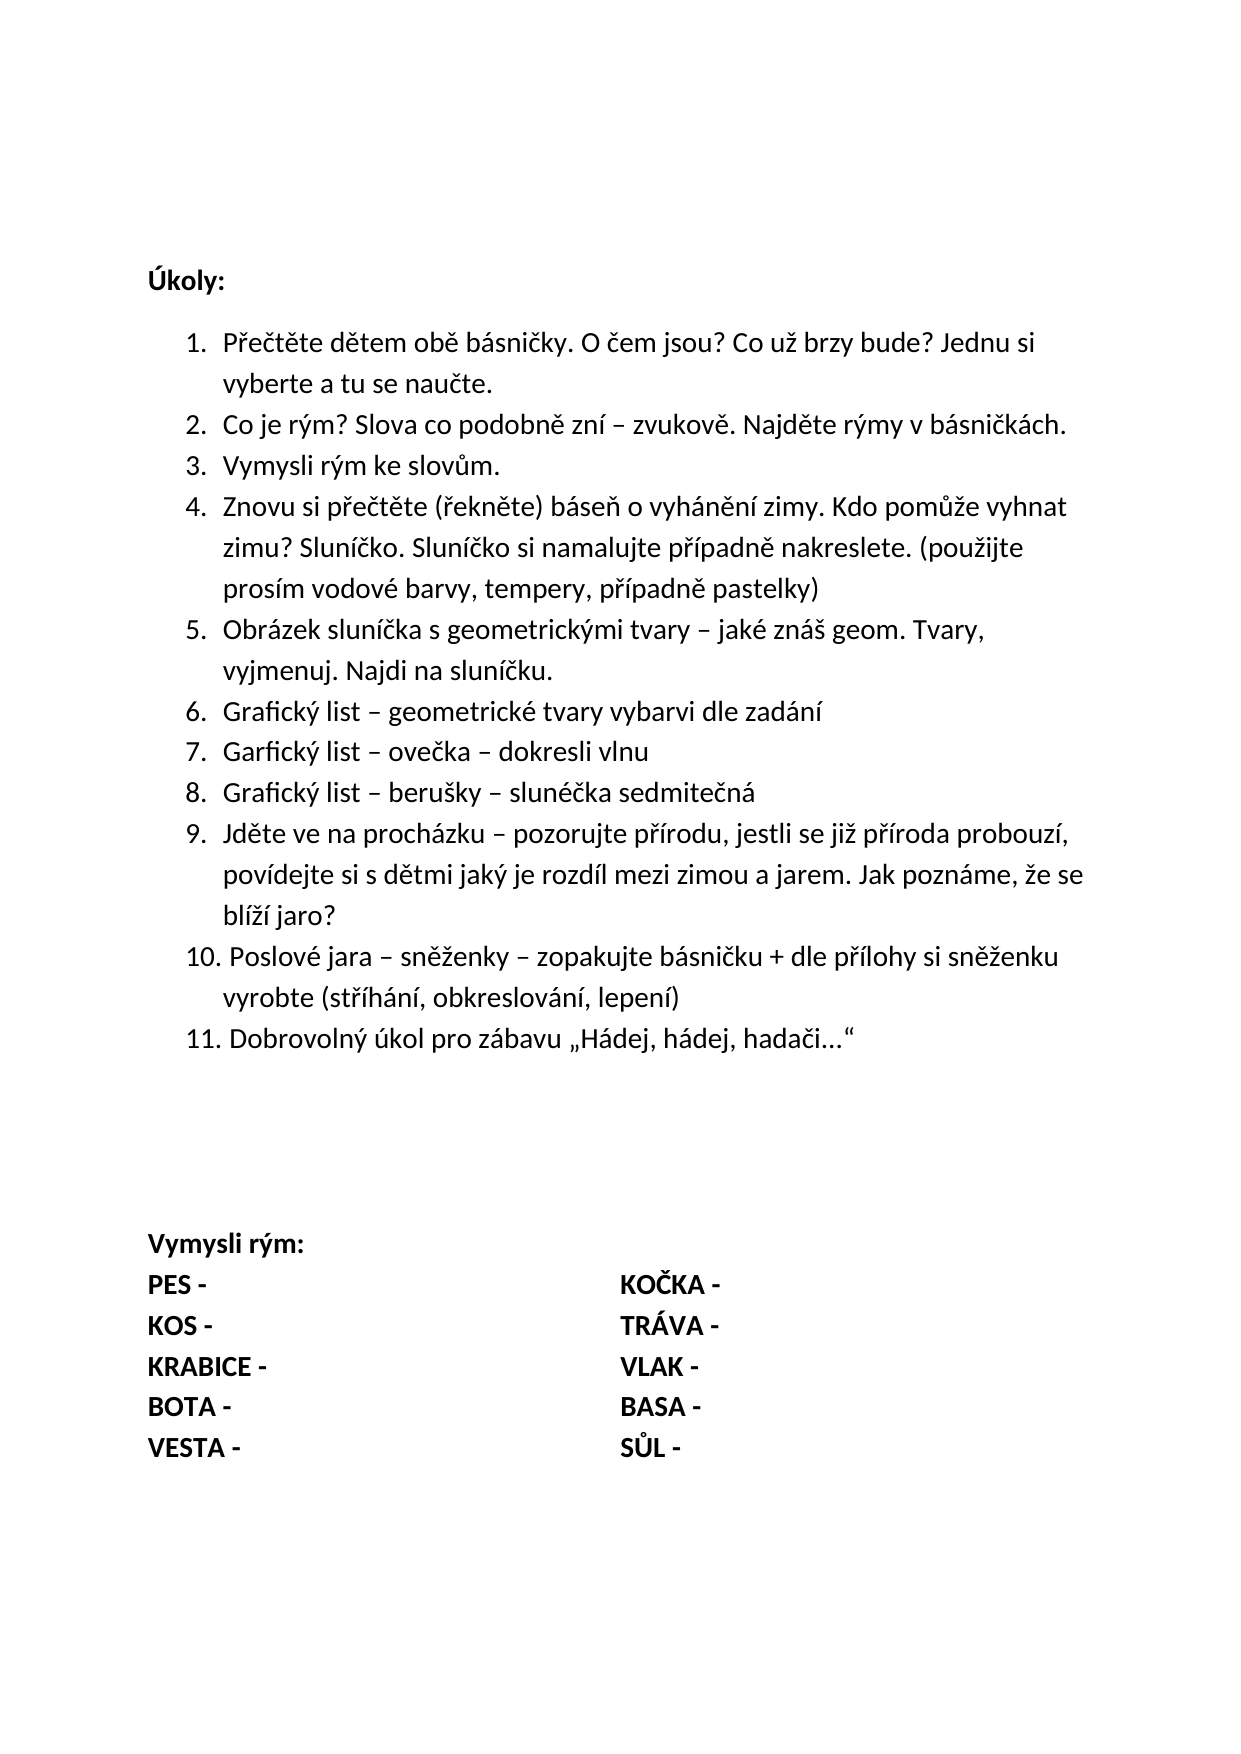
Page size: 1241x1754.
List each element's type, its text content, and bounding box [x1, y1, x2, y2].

list Grafický list – geometrické tvary vybarvi dle zadání [185, 693, 1093, 728]
text KOČKA - [620, 1266, 1093, 1301]
list Přečtěte dětem obě básničky. O čem jsou? Co už brzy bude? Jednu si vyberte a tu se naučte. [185, 324, 1093, 401]
list Poslové jara – sněženky – zopakujte básničku + dle přílohy si sněženku vyrobte (stříhání, obkreslování, lepení) [185, 938, 1093, 1015]
text KRABICE - [148, 1348, 620, 1383]
text KOS - [148, 1307, 620, 1342]
list Vymysli rým ke slovům. [185, 447, 1093, 483]
list Jděte ve na procházku – pozorujte přírodu, jestli se již příroda probouzí, povídejte si s dětmi jaký je rozdíl mezi zimou a jarem. Jak poznáme, že se blíží jaro? [185, 815, 1093, 933]
list Co je rým? Slova co podobně zní – zvukově. Najděte rýmy v básničkách. [185, 406, 1093, 442]
text PES - [148, 1266, 620, 1301]
text VESTA - [148, 1429, 620, 1465]
list Garfický list – ovečka – dokresli vlnu [185, 733, 1093, 769]
text SŮL - [620, 1429, 1093, 1465]
text Vymysli rým: [148, 1225, 1093, 1260]
text Úkoly: [148, 262, 1093, 298]
text TRÁVA - [620, 1307, 1093, 1342]
text VLAK - [620, 1348, 1093, 1383]
list Obrázek sluníčka s geometrickými tvary – jaké znáš geom. Tvary, vyjmenuj. Najdi na sluníčku. [185, 611, 1093, 687]
list Grafický list – berušky – slunéčka sedmitečná [185, 774, 1093, 810]
text BOTA - [148, 1388, 620, 1424]
list Znovu si přečtěte (řekněte) báseň o vyhánění zimy. Kdo pomůže vyhnat zimu? Sluníčko. Sluníčko si namalujte případně nakreslete. (použijte prosím vodové barvy, tempery, případně pastelky) [185, 488, 1093, 605]
text BASA - [620, 1388, 1093, 1424]
list Dobrovolný úkol pro zábavu „Hádej, hádej, hadači...“ [185, 1020, 1093, 1056]
